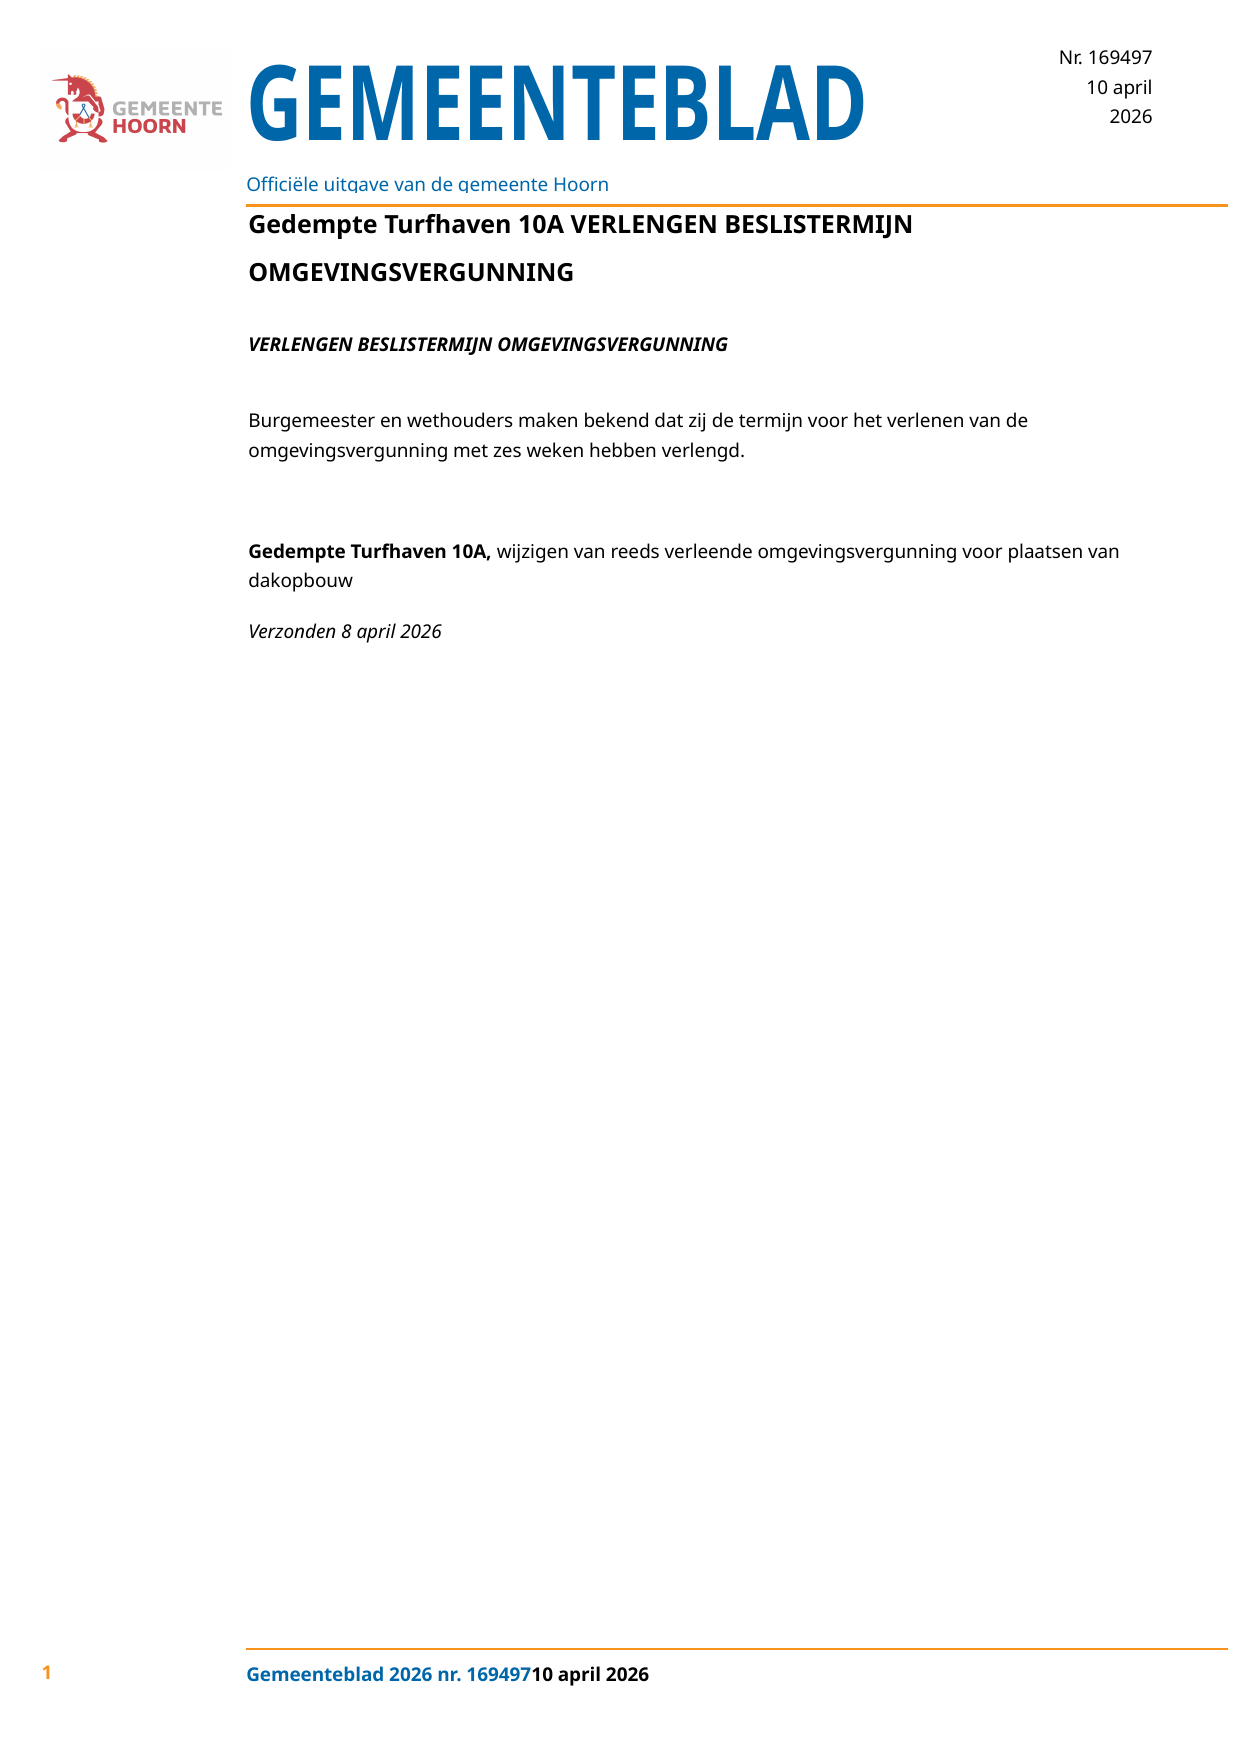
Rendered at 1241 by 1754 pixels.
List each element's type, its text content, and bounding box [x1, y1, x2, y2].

picture [41, 47, 231, 172]
text Verzonden 8 april 2026 [248, 618, 1152, 644]
text Burgemeester en wethouders maken bekend dat zij de termijn voor het verlenen van de omgevingsvergunning met zes weken hebben verlengd. [248, 408, 1152, 463]
text Gedempte Turfhaven 10A VERLENGEN BESLISTERMIJN OMGEVINGSVERGUNNING [248, 207, 1152, 288]
text VERLENGEN BESLISTERMIJN OMGEVINGSVERGUNNING [248, 331, 1152, 357]
text Gedempte Turfhaven 10A, wijzigen van reeds verleende omgevingsvergunning voor plaatsen van dakopbouw [248, 538, 1152, 593]
